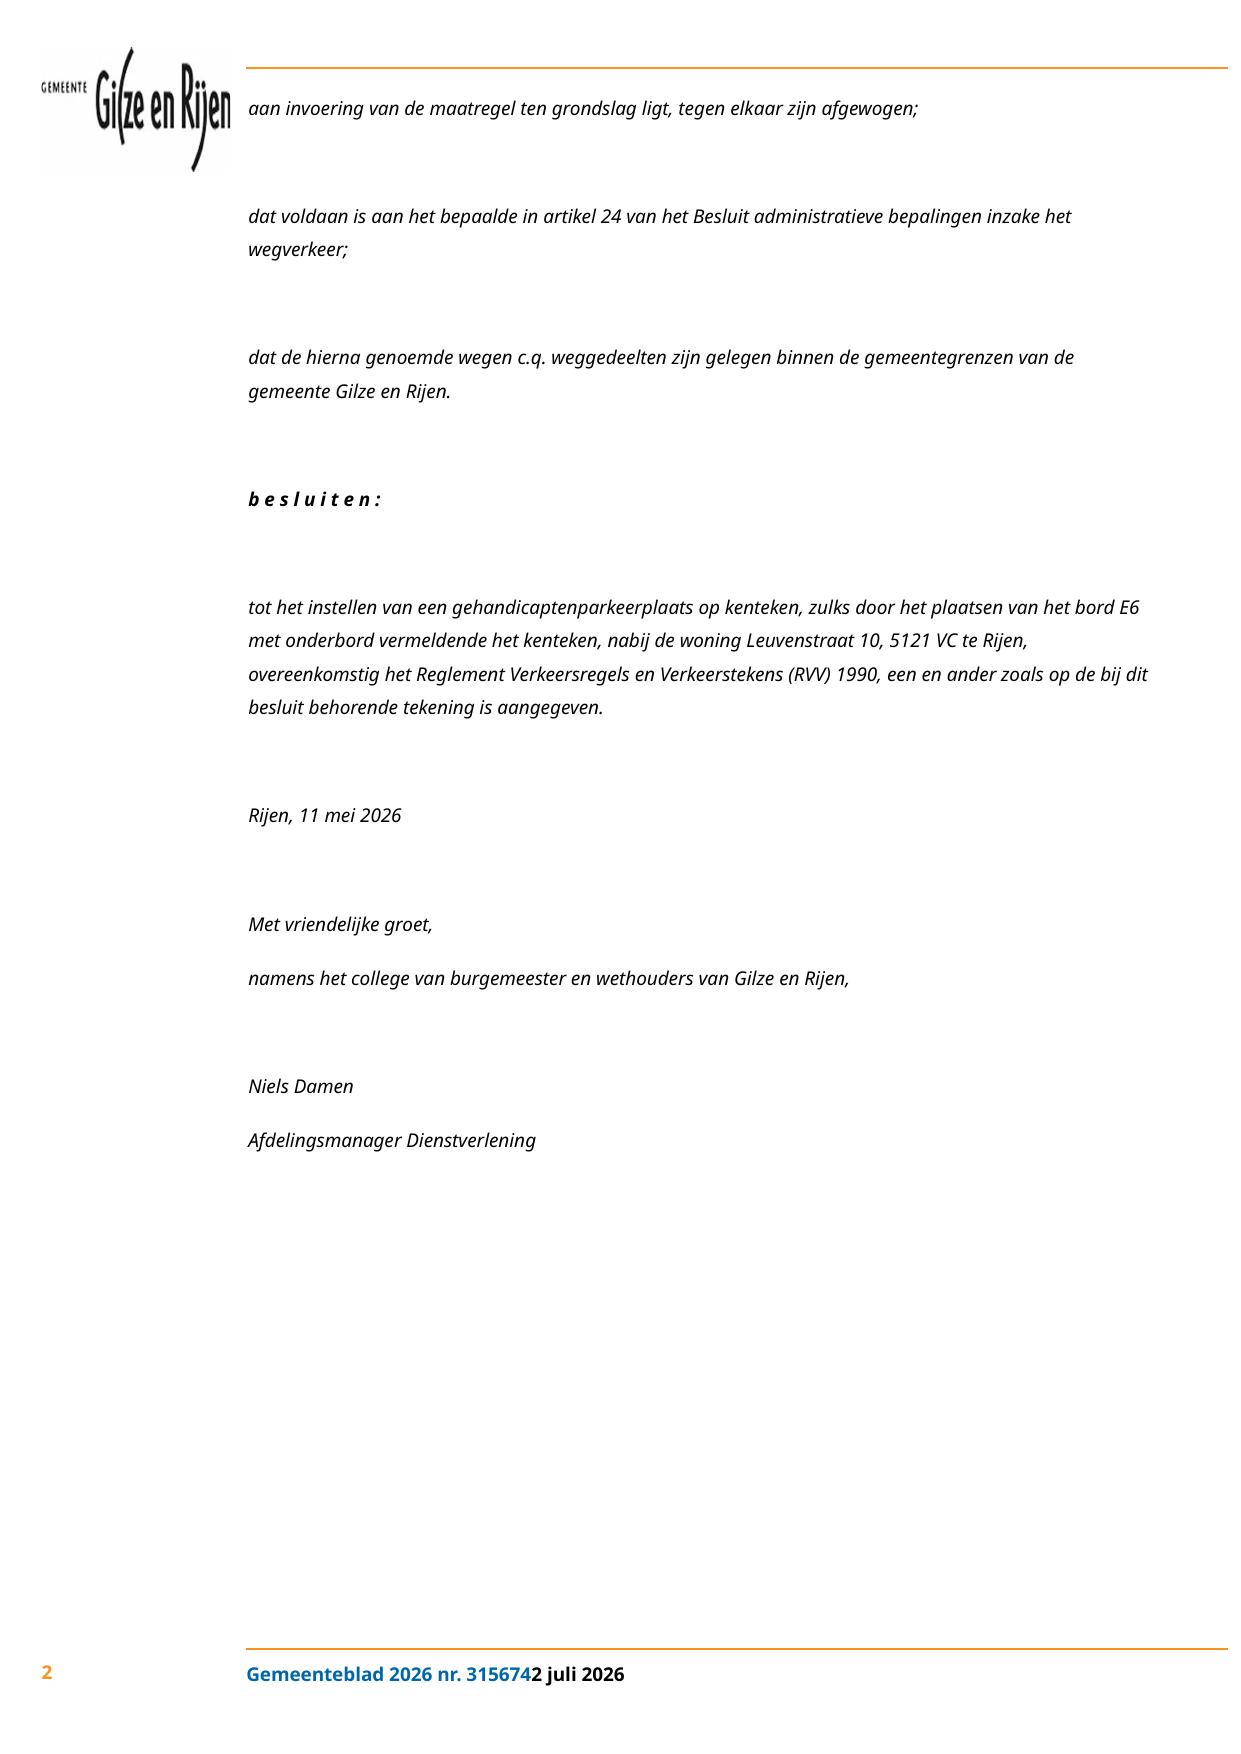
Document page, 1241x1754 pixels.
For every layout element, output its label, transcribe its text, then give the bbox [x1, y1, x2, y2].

text Rijen, 11 mei 2026 [248, 803, 1152, 828]
text dat de hierna genoemde wegen c.q. weggedeelten zijn gelegen binnen de gemeentegrenzen van de gemeente Gilze en Rijen. [248, 344, 1152, 404]
text namens het college van burgemeester en wethouders van Gilze en Rijen, [248, 965, 1152, 991]
text b e s l u i t e n : [248, 486, 1152, 512]
text dat voldaan is aan het bepaalde in artikel 24 van het Besluit administratieve bepalingen inzake het wegverkeer; [248, 203, 1152, 262]
text Afdelingsmanager Dienstverlening [248, 1127, 1152, 1153]
picture [41, 47, 231, 172]
text tot het instellen van een gehandicaptenparkeerplaats op kenteken, zulks door het plaatsen van het bord E6 met onderbord vermeldende het kenteken, nabij de woning Leuvenstraat 10, 5121 VC te Rijen, overeenkomstig het Reglement Verkeersregels en Verkeerstekens (RVV) 1990, een en ander zoals op de bij dit besluit behorende tekening is aangegeven. [248, 594, 1152, 720]
text Met vriendelijke groet, [248, 911, 1152, 936]
text aan invoering van de maatregel ten grondslag ligt, tegen elkaar zijn afgewogen; [248, 95, 1152, 121]
text Niels Damen [248, 1073, 1152, 1099]
